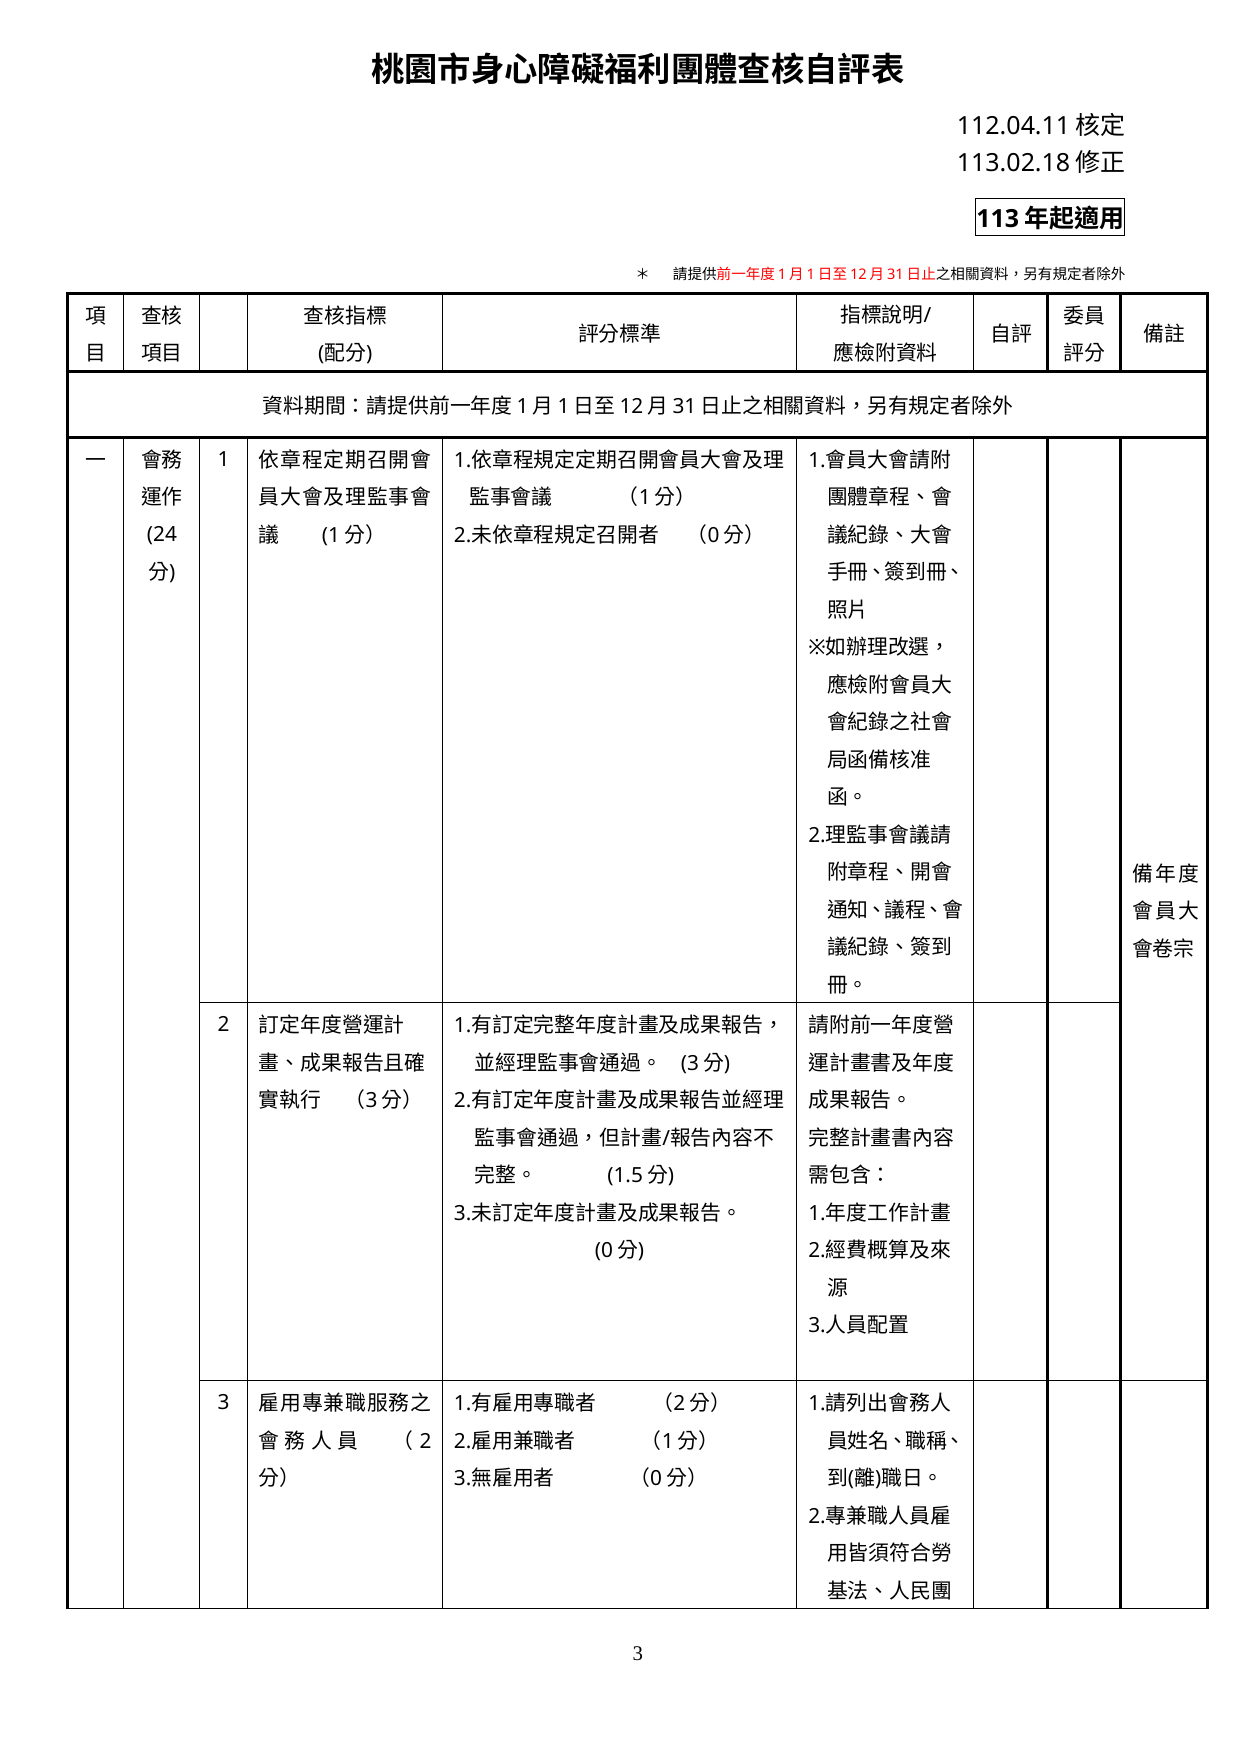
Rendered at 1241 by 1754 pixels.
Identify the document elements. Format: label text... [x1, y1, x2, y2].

list 請提供前一年度1月1日至12月31日止之相關資料，另有規定者除外 [150, 254, 1125, 292]
table_header 評分標準 [443, 295, 796, 370]
table_cell 雇用專兼職服務之會務人員 （2分） [248, 1381, 442, 1608]
table_cell [974, 1381, 1046, 1608]
table_cell 備年度會員大會卷宗 [1122, 439, 1206, 1380]
table_cell 1.有訂定完整年度計畫及成果報告，並經理監事會通過。 (3分) 2.有訂定年度計畫及成果報告並經理監事會通過，但計畫/報告內容不完整。 (1.5分) 3.未訂定年度計畫及成果報告。 (0分) [443, 1003, 796, 1380]
table_header [200, 295, 247, 370]
table_header 委員評分 [1049, 295, 1119, 370]
table_cell [1049, 439, 1119, 1002]
table_cell [974, 439, 1046, 1002]
table_header 項目 [69, 295, 123, 370]
table_cell 1.依章程規定定期召開會員大會及理監事會議 （1分） 2.未依章程規定召開者 （0分） [443, 439, 796, 1002]
text 113年起適用 [150, 179, 1125, 254]
table_header 自評 [974, 295, 1046, 370]
table_cell [1049, 1003, 1119, 1380]
table_header 備註 [1122, 295, 1206, 370]
table_cell 1.有雇用專職者 （2分） 2.雇用兼職者 （1分） 3.無雇用者 （0分） [443, 1381, 796, 1608]
table_cell 會務運作 (24分) [124, 439, 199, 1608]
table_cell 1.會員大會請附團體章程、會議紀錄、大會手冊、簽到冊、照片 ※如辦理改選，應檢附會員大會紀錄之社會局函備核准函。 2.理監事會議請附章程、開會通知、議程、會議紀錄、簽到冊。 [797, 439, 973, 1002]
table_cell [1122, 1381, 1206, 1608]
text 113.02.18修正 [150, 142, 1125, 179]
table_cell 1.請列出會務人員姓名、職稱、到(離)職日。 2.專兼職人員雇用皆須符合勞基法、人民團 [797, 1381, 973, 1608]
text 112.04.11核定 [150, 104, 1125, 142]
table_cell [1049, 1381, 1119, 1608]
table_cell 訂定年度營運計畫、成果報告且確實執行 （3分） [248, 1003, 442, 1380]
table_cell [974, 1003, 1046, 1380]
table_header 查核項目 [124, 295, 199, 370]
table_cell 一 [69, 439, 123, 1608]
table_cell 1 [200, 439, 247, 1002]
table_cell 3 [200, 1381, 247, 1608]
table_header 查核指標 (配分) [248, 295, 442, 370]
table_cell 依章程定期召開會員大會及理監事會議 (1分） [248, 439, 442, 1002]
table_cell 資料期間：請提供前一年度1月1日至12月31日止之相關資料，另有規定者除外 [69, 373, 1206, 436]
table_header 指標說明/ 應檢附資料 [797, 295, 973, 370]
table_cell 請附前一年度營運計畫書及年度成果報告。 完整計畫書內容需包含： 1.年度工作計畫 2.經費概算及來源 3.人員配置 [797, 1003, 973, 1380]
text 桃園市身心障礙福利團體查核自評表 [150, 29, 1125, 104]
table_cell 2 [200, 1003, 247, 1380]
